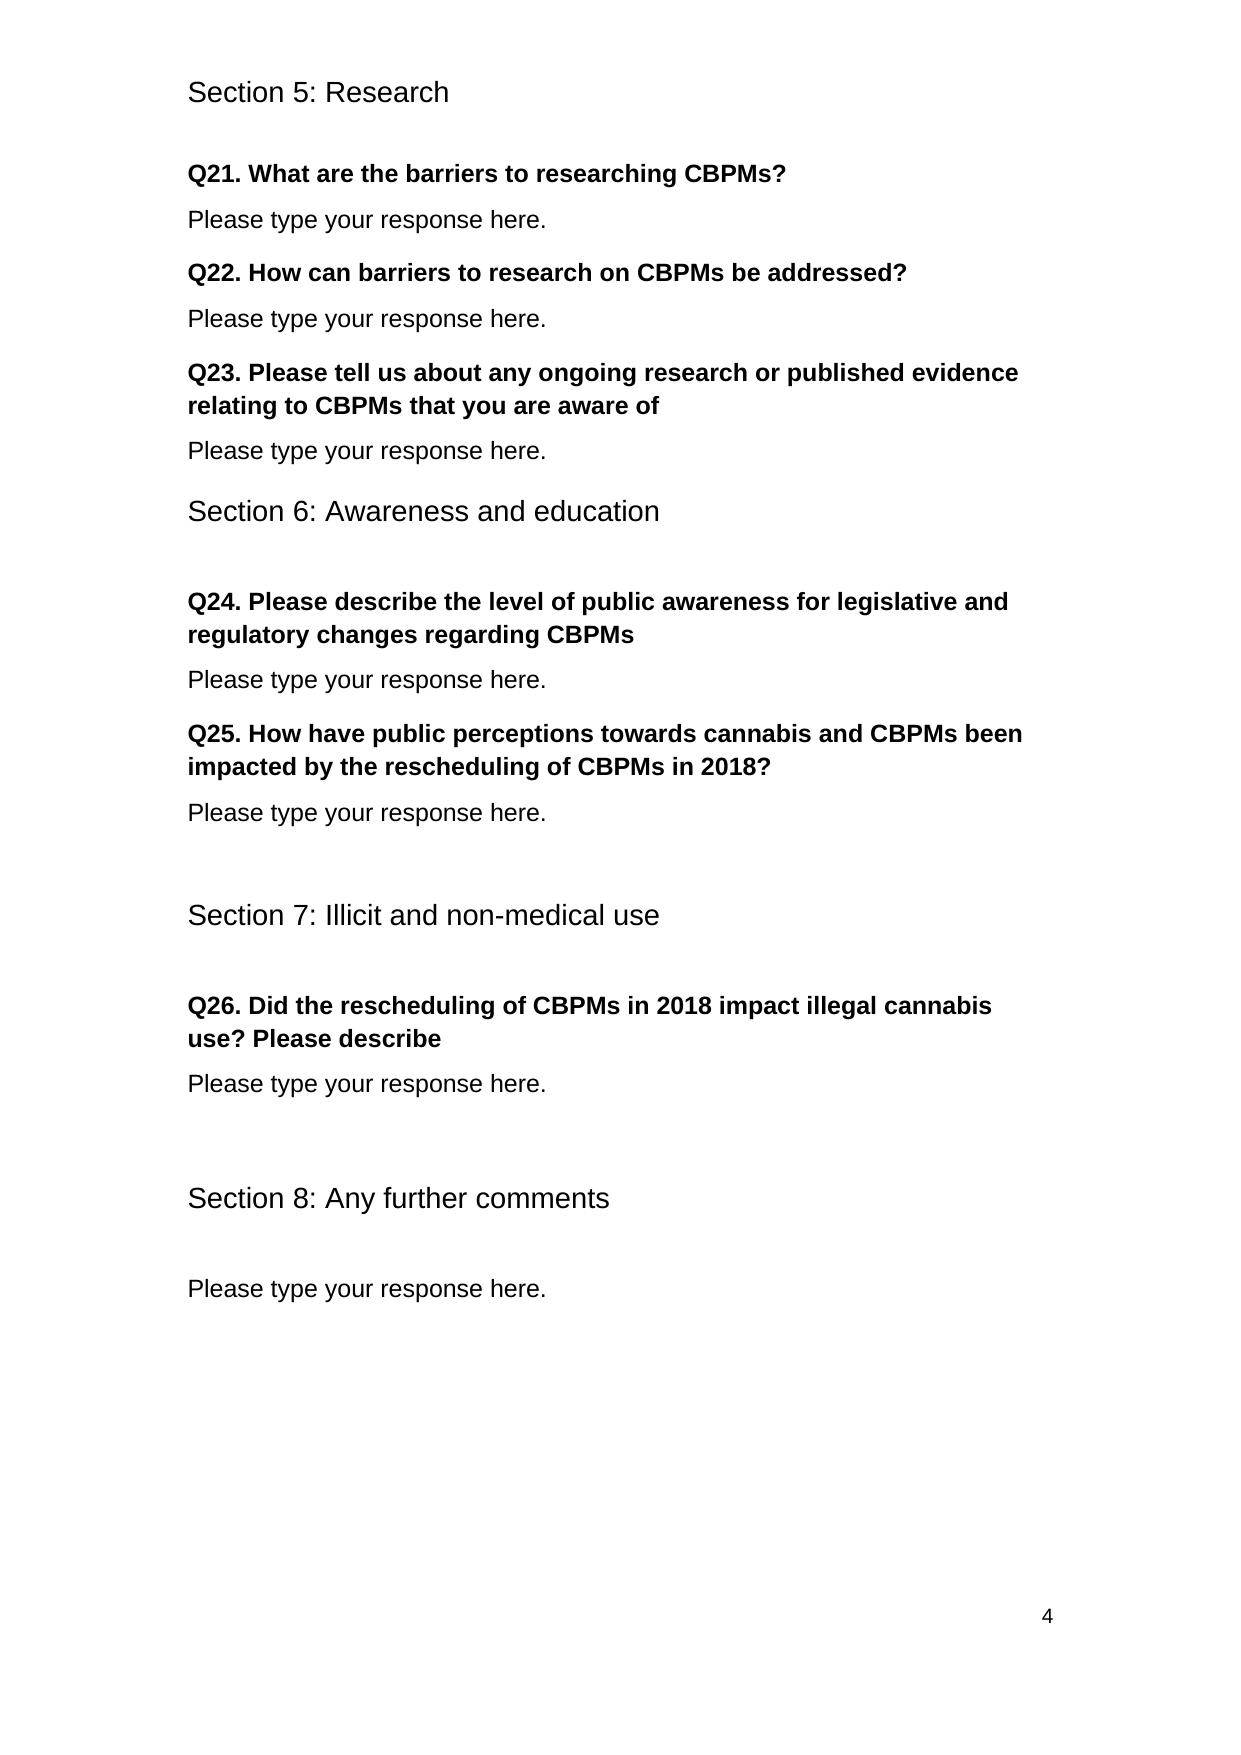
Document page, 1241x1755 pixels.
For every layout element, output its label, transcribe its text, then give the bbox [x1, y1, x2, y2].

text Please type your response here. [187, 436, 1053, 465]
text Please type your response here. [187, 665, 1053, 694]
text Please type your response here. [187, 1069, 1053, 1098]
subtitle Section 8: Any further comments [187, 1181, 1053, 1215]
subtitle Q26. Did the rescheduling of CBPMs in 2018 impact illegal cannabis use? Please describe [187, 991, 1053, 1053]
subtitle Section 6: Awareness and education [187, 494, 1053, 528]
subtitle Q21. What are the barriers to researching CBPMs? [187, 159, 1053, 188]
text Please type your response here. [187, 798, 1053, 826]
text Please type your response here. [187, 204, 1053, 233]
subtitle Q25. How have public perceptions towards cannabis and CBPMs been impacted by the rescheduling of CBPMs in 2018? [187, 719, 1053, 781]
subtitle Q23. Please tell us about any ongoing research or published evidence relating to CBPMs that you are aware of [187, 358, 1053, 419]
subtitle Section 5: Research [187, 75, 1053, 108]
subtitle Q24. Please describe the level of public awareness for legislative and regulatory changes regarding CBPMs [187, 587, 1053, 648]
subtitle Section 7: Illicit and non-medical use [187, 898, 1053, 932]
subtitle Q22. How can barriers to research on CBPMs be addressed? [187, 258, 1053, 287]
text Please type your response here. [187, 1274, 1053, 1302]
text Please type your response here. [187, 304, 1053, 333]
